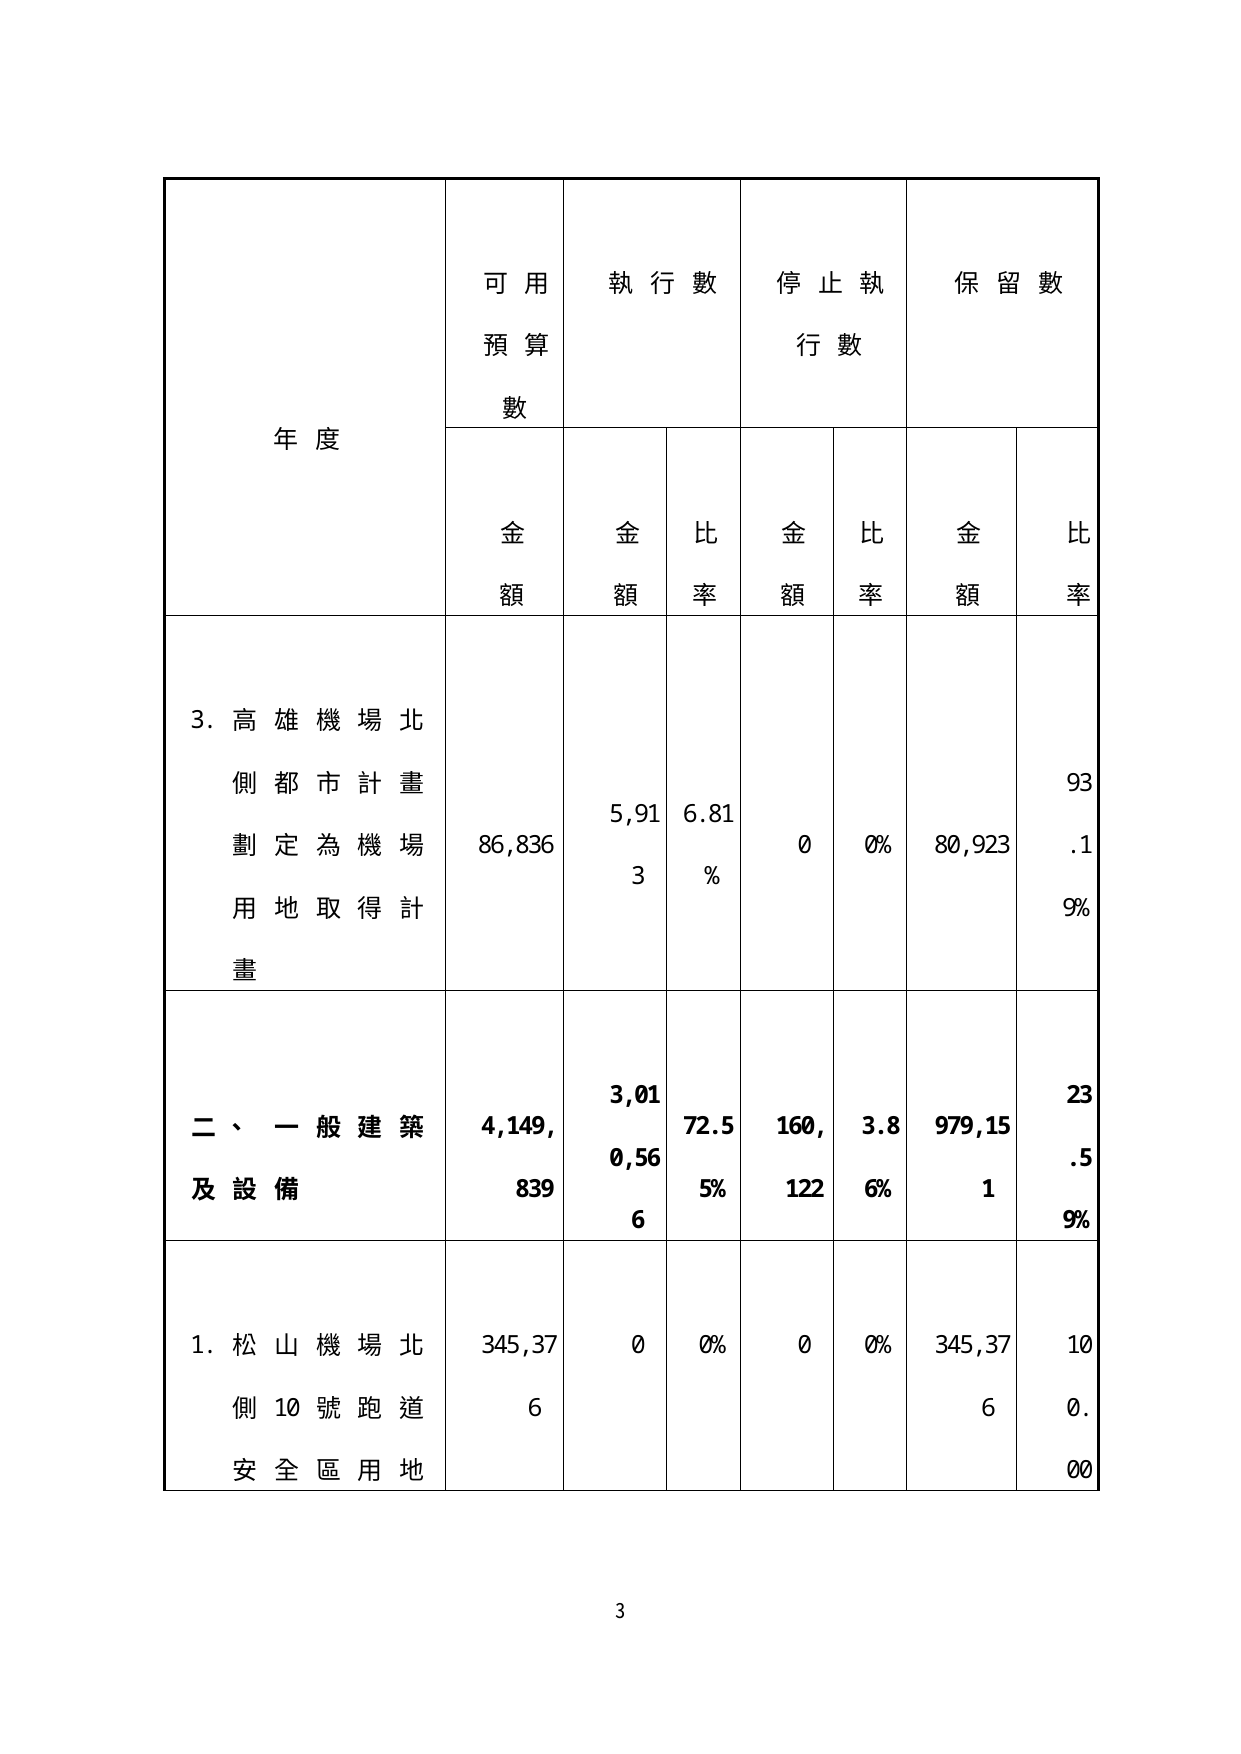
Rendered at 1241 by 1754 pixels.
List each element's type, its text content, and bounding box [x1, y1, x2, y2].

table_header 停止執行數 [741, 180, 906, 427]
table_cell 3.86% [834, 991, 906, 1240]
table_cell 979,151 [907, 991, 1016, 1240]
table_cell 160,122 [741, 991, 833, 1240]
table_cell 4,149,839 [446, 991, 563, 1240]
table_cell 93.19% [1017, 616, 1097, 990]
table_cell 72.55% [667, 991, 740, 1240]
table_cell 金額 [564, 428, 666, 615]
table_header 執行數 [564, 180, 740, 427]
table_cell 0 [741, 616, 833, 990]
table_cell 金額 [741, 428, 833, 615]
table_cell 二、一般建築及設備 [166, 991, 445, 1240]
table_cell 345,376 [446, 1241, 563, 1490]
table_cell 0 [741, 1241, 833, 1490]
table_cell 3.高雄機場北側都市計畫劃定為機場用地取得計畫 [166, 616, 445, 990]
table_header 年度 [166, 180, 445, 615]
table_cell 345,376 [907, 1241, 1016, 1490]
table_cell 0 [564, 1241, 666, 1490]
table_cell 比率 [834, 428, 906, 615]
table_cell 3,010,566 [564, 991, 666, 1240]
table_cell 1.松山機場北側10號跑道安全區用地 [166, 1241, 445, 1490]
table_cell 23.59% [1017, 991, 1097, 1240]
table_cell 金額 [446, 428, 563, 615]
table_header 可用預算數 [446, 180, 563, 427]
table_cell 100.00 [1017, 1241, 1097, 1490]
table_cell 0% [667, 1241, 740, 1490]
table_cell 金額 [907, 428, 1016, 615]
table_cell 比率 [667, 428, 740, 615]
table_cell 0% [834, 1241, 906, 1490]
table_cell 0% [834, 616, 906, 990]
table_cell 80,923 [907, 616, 1016, 990]
table_cell 比率 [1017, 428, 1097, 615]
table_cell 6.81% [667, 616, 740, 990]
table_cell 86,836 [446, 616, 563, 990]
table_cell 5,913 [564, 616, 666, 990]
table_header 保留數 [907, 180, 1097, 427]
